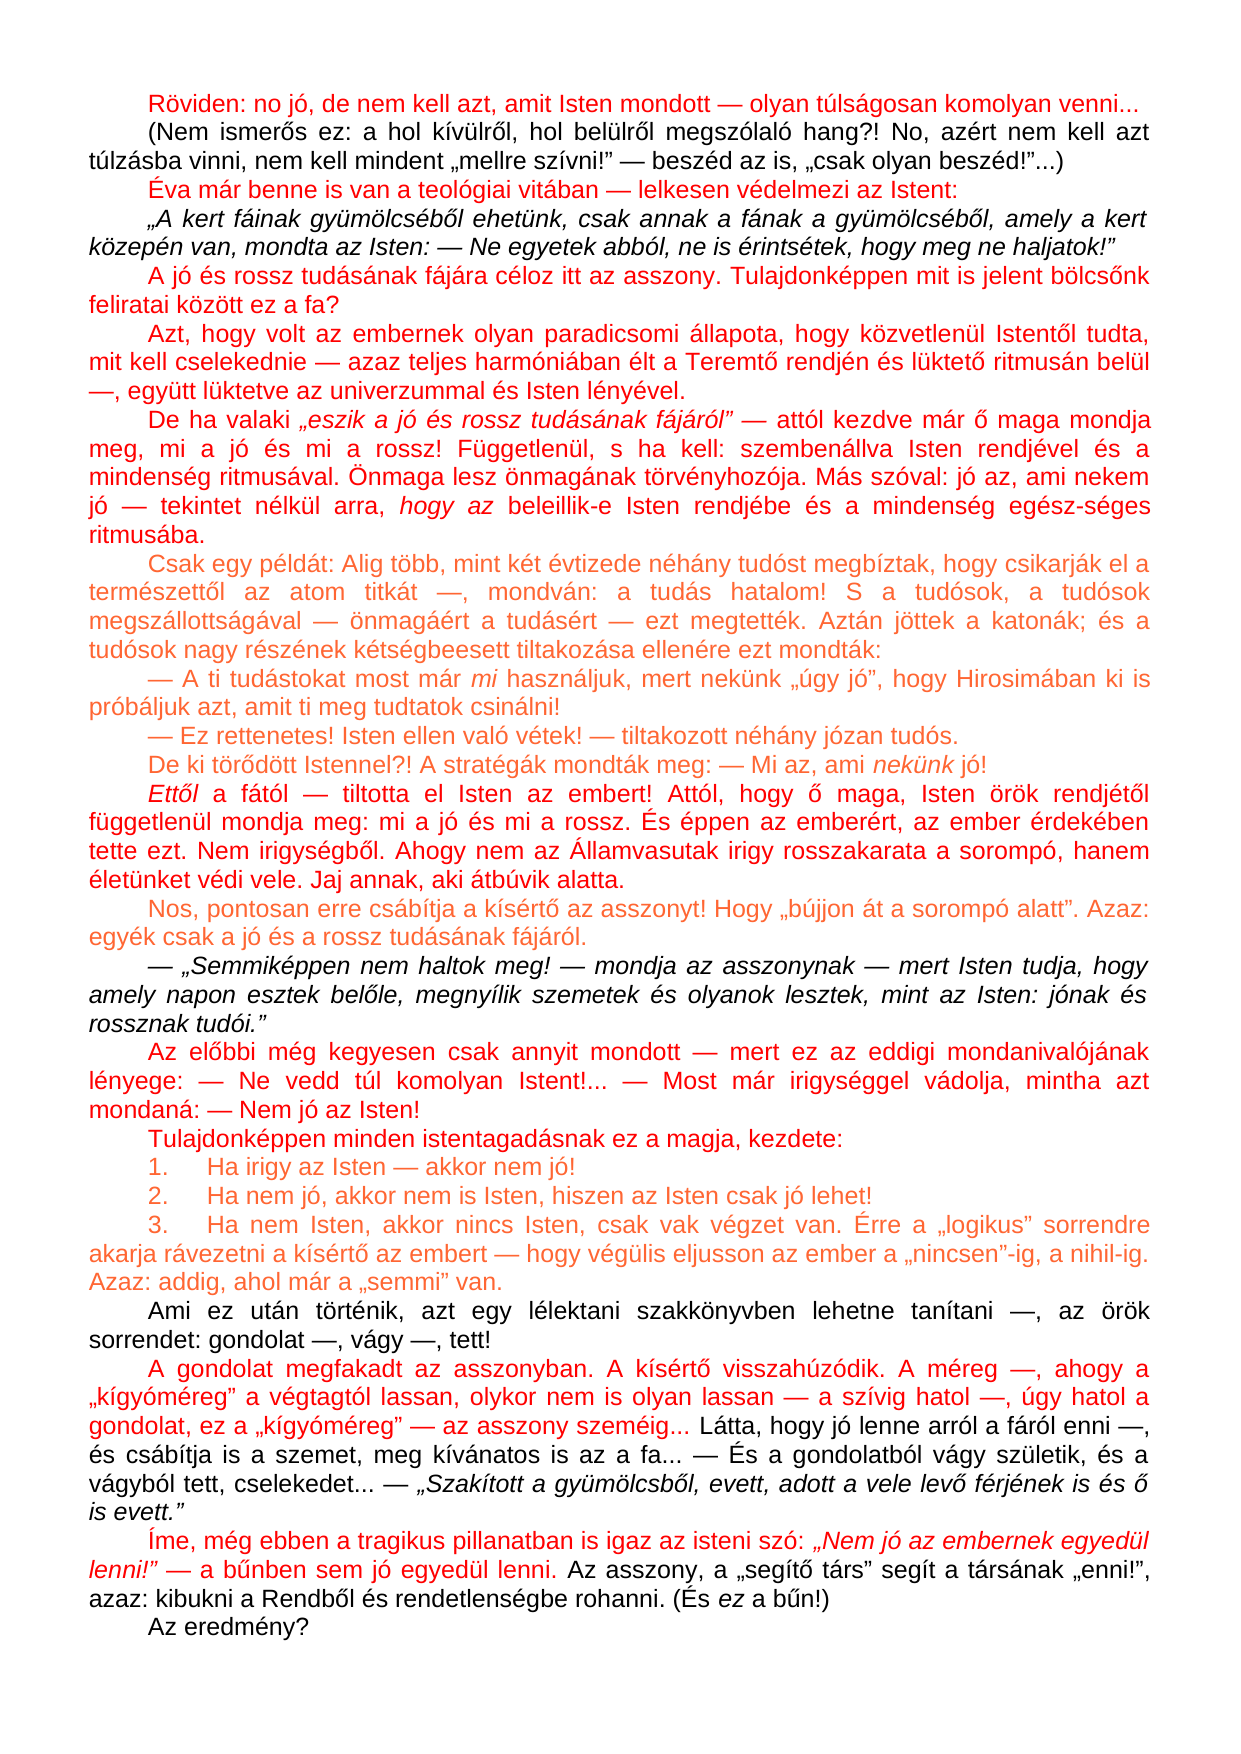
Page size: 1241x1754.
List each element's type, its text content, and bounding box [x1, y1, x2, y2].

text 1. Ha irigy az Isten ― akkor nem jó! [88, 1152, 1152, 1181]
text Az eredmény? [88, 1612, 1152, 1641]
text 3. Ha nem Isten, akkor nincs Isten, csak vak végzet van. Érre a „logikus” sorrendre akarja rávezetni a kísértő az embert ― hogy végülis eljusson az ember a „nincsen”-ig, a nihil-ig. Azaz: addig, ahol már a „semmi” van. [88, 1210, 1152, 1296]
text Íme, még ebben a tragikus pillanatban is igaz az isteni szó: „Nem jó az embernek egyedül lenni!” ― a bűnben sem jó egyedül lenni. Az asszony, a „segítő társ” segít a társának „enni!”, azaz: kibukni a Rendből és rendetlenségbe rohanni. (És ez a bűn!) [88, 1526, 1152, 1612]
text ― Ez rettenetes! Isten ellen való vétek! ― tiltakozott néhány józan tudós. [88, 721, 1152, 750]
text Csak egy példát: Alig több, mint két évtizede néhány tudóst megbíztak, hogy csikarják el a természettől az atom titkát ―, mondván: a tudás hatalom! S a tudósok, a tudósok megszállottságával ― önmagáért a tudásért ― ezt megtették. Aztán jöttek a katonák; és a tudósok nagy részének kétségbeesett tiltakozása ellenére ezt mondták: [88, 548, 1152, 663]
text ― A ti tudástokat most már mi használjuk, mert nekünk „úgy jó”, hogy Hirosimában ki is próbáljuk azt, amit ti meg tudtatok csinálni! [88, 663, 1152, 721]
text „A kert fáinak gyümölcséből ehetünk, csak annak a fának a gyümölcséből, amely a kert közepén van, mondta az Isten: ― Ne egyetek abból, ne is érintsétek, hogy meg ne haljatok!” [88, 203, 1152, 261]
text 2. Ha nem jó, akkor nem is Isten, hiszen az Isten csak jó lehet! [88, 1181, 1152, 1210]
text A gondolat megfakadt az asszonyban. A kísértő visszahúzódik. A méreg ―, ahogy a „kígyóméreg” a végtagtól lassan, olykor nem is olyan lassan ― a szívig hatol ―, úgy hatol a gondolat, ez a „kígyóméreg” ― az asszony szeméig... Látta, hogy jó lenne arról a fáról enni ―, és csábítja is a szemet, meg kívánatos is az a fa... ― És a gondolatból vágy születik, és a vágyból tett, cselekedet... ― „Szakított a gyümölcsből, evett, adott a vele levő férjének is és ő is evett.” [88, 1353, 1152, 1526]
text Az előbbi még kegyesen csak annyit mondott ― mert ez az eddigi mondanivalójának lényege: ― Ne vedd túl komolyan Istent!... ― Most már irigységgel vádolja, mintha azt mondaná: ― Nem jó az Isten! [88, 1037, 1152, 1123]
text Azt, hogy volt az embernek olyan paradicsomi állapota, hogy közvetlenül Istentől tudta, mit kell cselekednie ― azaz teljes harmóniában élt a Teremtő rendjén és lüktető ritmusán belül ―, együtt lüktetve az univerzummal és Isten lényével. [88, 318, 1152, 405]
text Nos, pontosan erre csábítja a kísértő az asszonyt! Hogy „bújjon át a sorompó alatt”. Azaz: egyék csak a jó és a rossz tudásának fájáról. [88, 893, 1152, 951]
text A jó és rossz tudásának fájára céloz itt az asszony. Tulajdonképpen mit is jelent bölcsőnk feliratai között ez a fa? [88, 261, 1152, 318]
text De ki törődött Istennel?! A stratégák mondták meg: ― Mi az, ami nekünk jó! [88, 750, 1152, 778]
text (Nem ismerős ez: a hol kívülről, hol belülről megszólaló hang?! No, azért nem kell azt túlzásba vinni, nem kell mindent „mellre szívni!” ― beszéd az is, „csak olyan beszéd!”...) [88, 117, 1152, 175]
text De ha valaki „eszik a jó és rossz tudásának fájáról” ― attól kezdve már ő maga mondja meg, mi a jó és mi a rossz! Függetlenül, s ha kell: szembenállva Isten rendjével és a mindenség ritmusával. Önmaga lesz önmagának törvényhozója. Más szóval: jó az, ami nekem jó ― tekintet nélkül arra, hogy az beleillik‑e Isten rendjébe és a mindenség egész-séges ritmusába. [88, 405, 1152, 548]
text ― „Semmiképpen nem haltok meg! ― mondja az asszonynak ― mert Isten tudja, hogy amely napon esztek belőle, megnyílik szemetek és olyanok lesztek, mint az Isten: jónak és rossznak tudói.” [88, 951, 1152, 1037]
text Röviden: no jó, de nem kell azt, amit Isten mondott ― olyan túlságosan komolyan venni... [88, 88, 1152, 117]
text Éva már benne is van a teológiai vitában ― lelkesen védelmezi az Istent: [88, 175, 1152, 203]
text Tulajdonképpen minden istentagadásnak ez a magja, kezdete: [88, 1123, 1152, 1152]
text Ami ez után történik, azt egy lélektani szakkönyvben lehetne tanítani ―, az örök sorrendet: gondolat ―, vágy ―, tett! [88, 1296, 1152, 1353]
text Ettől a fától ― tiltotta el Isten az embert! Attól, hogy ő maga, Isten örök rendjétől függetlenül mondja meg: mi a jó és mi a rossz. És éppen az emberért, az ember érdekében tette ezt. Nem irigységből. Ahogy nem az Államvasutak irigy rosszakarata a sorompó, hanem életünket védi vele. Jaj annak, aki átbúvik alatta. [88, 778, 1152, 893]
